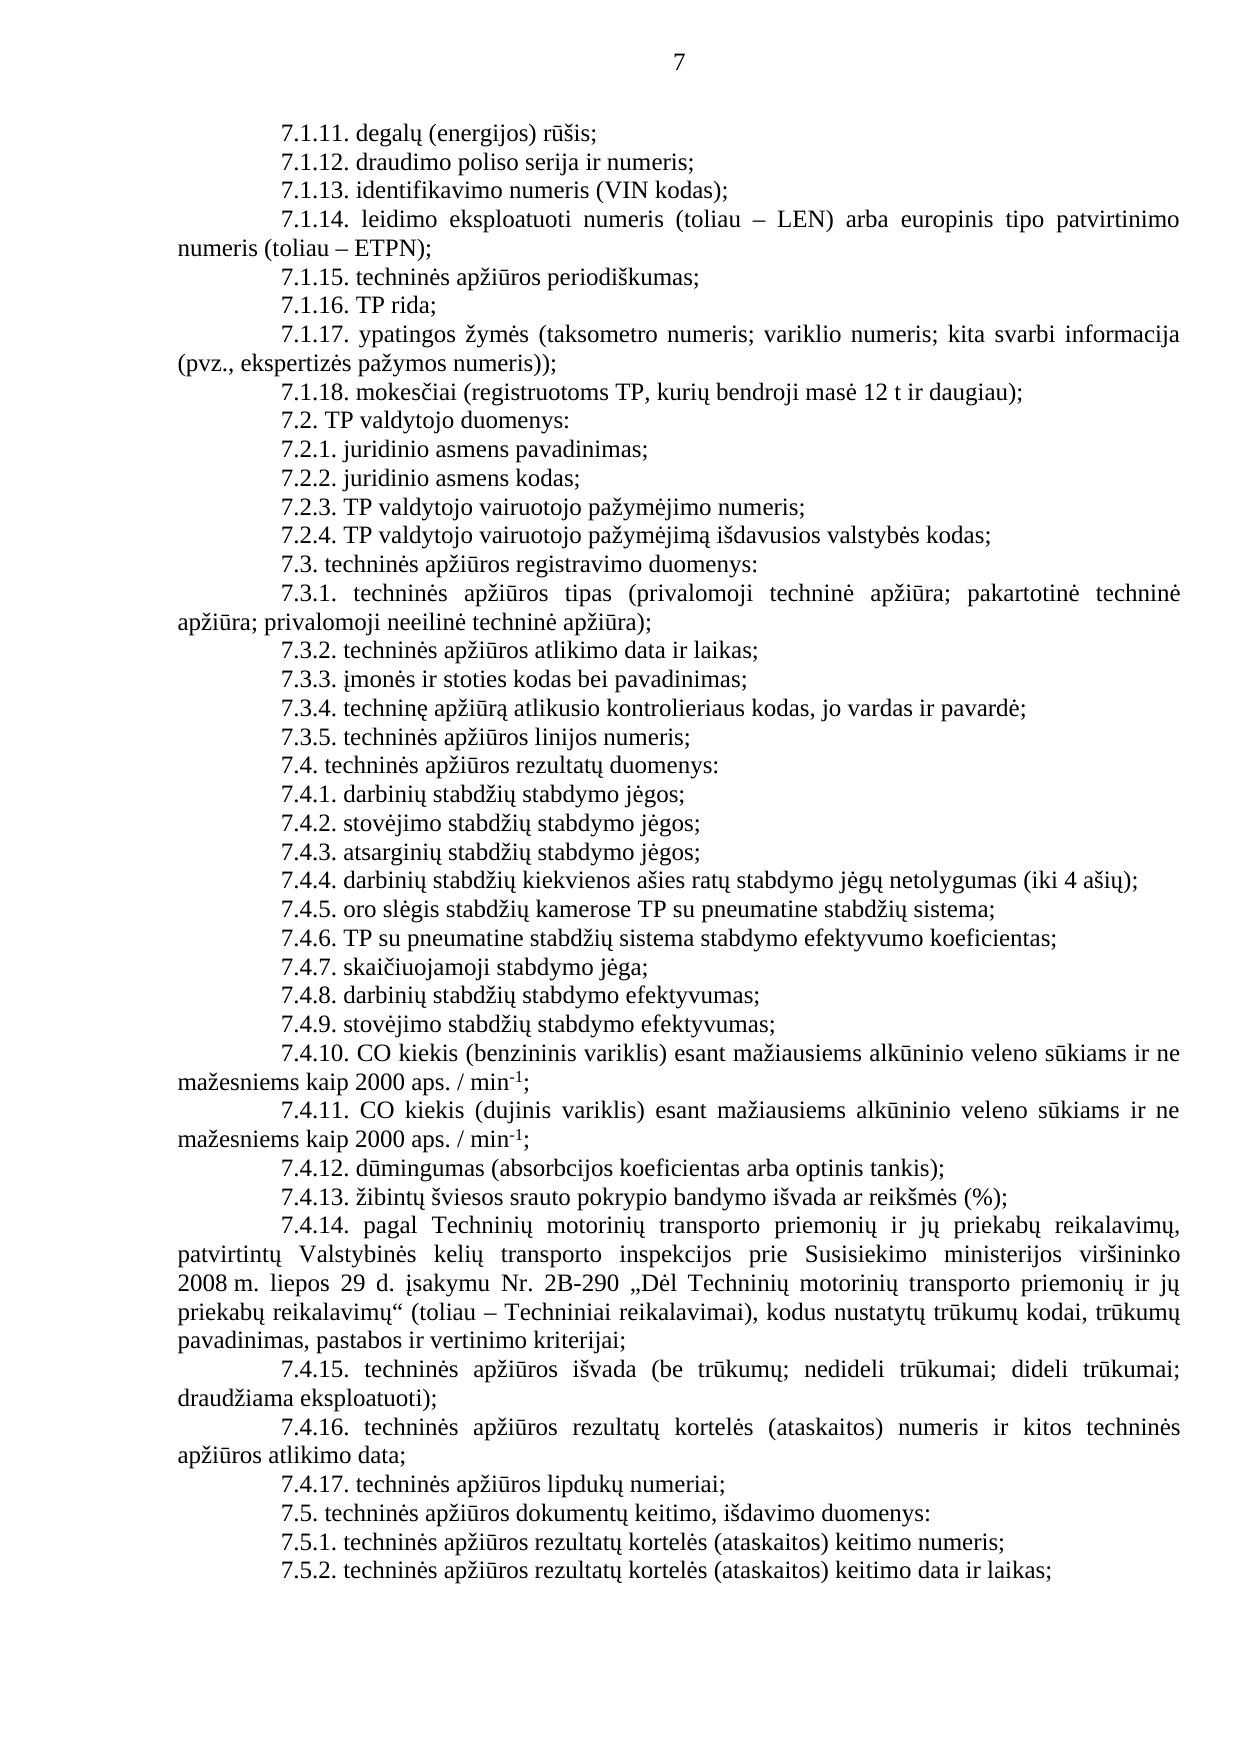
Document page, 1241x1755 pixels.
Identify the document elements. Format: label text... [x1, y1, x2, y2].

text 7.1.16. TP rida; [177, 291, 1181, 319]
text 7.1.14. leidimo eksploatuoti numeris (toliau – LEN) arba europinis tipo patvirtinimo numeris (toliau – ETPN); [177, 204, 1181, 262]
text 7.1.13. identifikavimo numeris (VIN kodas); [177, 176, 1181, 204]
text 7.1.18. mokesčiai (registruotoms TP, kurių bendroji masė 12 t ir daugiau); [177, 377, 1181, 406]
text 7.1.12. draudimo poliso serija ir numeris; [177, 147, 1181, 176]
text 7.1.17. ypatingos žymės (taksometro numeris; variklio numeris; kita svarbi informacija (pvz., ekspertizės pažymos numeris)); [177, 319, 1181, 377]
text 7.4.15. techninės apžiūros išvada (be trūkumų; nedideli trūkumai; dideli trūkumai; draudžiama eksploatuoti); [177, 1354, 1181, 1412]
text 7.4.14. pagal Techninių motorinių transporto priemonių ir jų priekabų reikalavimų, patvirtintų Valstybinės kelių transporto inspekcijos prie Susisiekimo ministerijos viršininko 2008 m. liepos 29 d. įsakymu Nr. 2B-290 „Dėl Techninių motorinių transporto priemonių ir jų priekabų reikalavimų“ (toliau – Techniniai reikalavimai), kodus nustatytų trūkumų kodai, trūkumų pavadinimas, pastabos ir vertinimo kriterijai; [177, 1211, 1181, 1354]
text 7.5.2. techninės apžiūros rezultatų kortelės (ataskaitos) keitimo data ir laikas; [177, 1556, 1181, 1584]
text 7.1.11. degalų (energijos) rūšis; [177, 118, 1181, 147]
text 7.3.1. techninės apžiūros tipas (privalomoji techninė apžiūra; pakartotinė techninė apžiūra; privalomoji neeilinė techninė apžiūra); [177, 578, 1181, 636]
text 7.2.3. TP valdytojo vairuotojo pažymėjimo numeris; [177, 492, 1181, 521]
text 7.3. techninės apžiūros registravimo duomenys: [177, 549, 1181, 578]
text 7.4.13. žibintų šviesos srauto pokrypio bandymo išvada ar reikšmės (%); [177, 1182, 1181, 1211]
text 7.4.2. stovėjimo stabdžių stabdymo jėgos; [177, 808, 1181, 837]
text 7.4.1. darbinių stabdžių stabdymo jėgos; [177, 779, 1181, 808]
text 7.4.16. techninės apžiūros rezultatų kortelės (ataskaitos) numeris ir kitos techninės apžiūros atlikimo data; [177, 1412, 1181, 1469]
text 7.4.6. TP su pneumatine stabdžių sistema stabdymo efektyvumo koeficientas; [177, 923, 1181, 952]
text 7.4.7. skaičiuojamoji stabdymo jėga; [177, 952, 1181, 981]
text 7.1.15. techninės apžiūros periodiškumas; [177, 262, 1181, 291]
text 7.4.8. darbinių stabdžių stabdymo efektyvumas; [177, 981, 1181, 1009]
text 7.5. techninės apžiūros dokumentų keitimo, išdavimo duomenys: [177, 1498, 1181, 1527]
text 7.3.3. įmonės ir stoties kodas bei pavadinimas; [177, 664, 1181, 693]
text 7.4.10. CO kiekis (benzininis variklis) esant mažiausiems alkūninio veleno sūkiams ir ne mažesniems kaip 2000 aps. / min-1; [177, 1038, 1181, 1096]
text 7.3.2. techninės apžiūros atlikimo data ir laikas; [177, 636, 1181, 664]
text 7.4.12. dūmingumas (absorbcijos koeficientas arba optinis tankis); [177, 1153, 1181, 1182]
text 7.4. techninės apžiūros rezultatų duomenys: [177, 751, 1181, 779]
text 7.5.1. techninės apžiūros rezultatų kortelės (ataskaitos) keitimo numeris; [177, 1527, 1181, 1556]
text 7.4.5. oro slėgis stabdžių kamerose TP su pneumatine stabdžių sistema; [177, 894, 1181, 923]
text 7.3.4. techninę apžiūrą atlikusio kontrolieriaus kodas, jo vardas ir pavardė; [177, 693, 1181, 722]
text 7.2. TP valdytojo duomenys: [177, 406, 1181, 434]
text 7.2.2. juridinio asmens kodas; [177, 463, 1181, 492]
text 7.4.17. techninės apžiūros lipdukų numeriai; [177, 1469, 1181, 1498]
text 7.4.3. atsarginių stabdžių stabdymo jėgos; [177, 837, 1181, 866]
text 7.2.4. TP valdytojo vairuotojo pažymėjimą išdavusios valstybės kodas; [177, 521, 1181, 549]
text 7.4.4. darbinių stabdžių kiekvienos ašies ratų stabdymo jėgų netolygumas (iki 4 ašių); [177, 866, 1181, 894]
text 7.2.1. juridinio asmens pavadinimas; [177, 434, 1181, 463]
text 7.4.9. stovėjimo stabdžių stabdymo efektyvumas; [177, 1009, 1181, 1038]
text 7.3.5. techninės apžiūros linijos numeris; [177, 722, 1181, 751]
text 7.4.11. CO kiekis (dujinis variklis) esant mažiausiems alkūninio veleno sūkiams ir ne mažesniems kaip 2000 aps. / min-1; [177, 1096, 1181, 1153]
